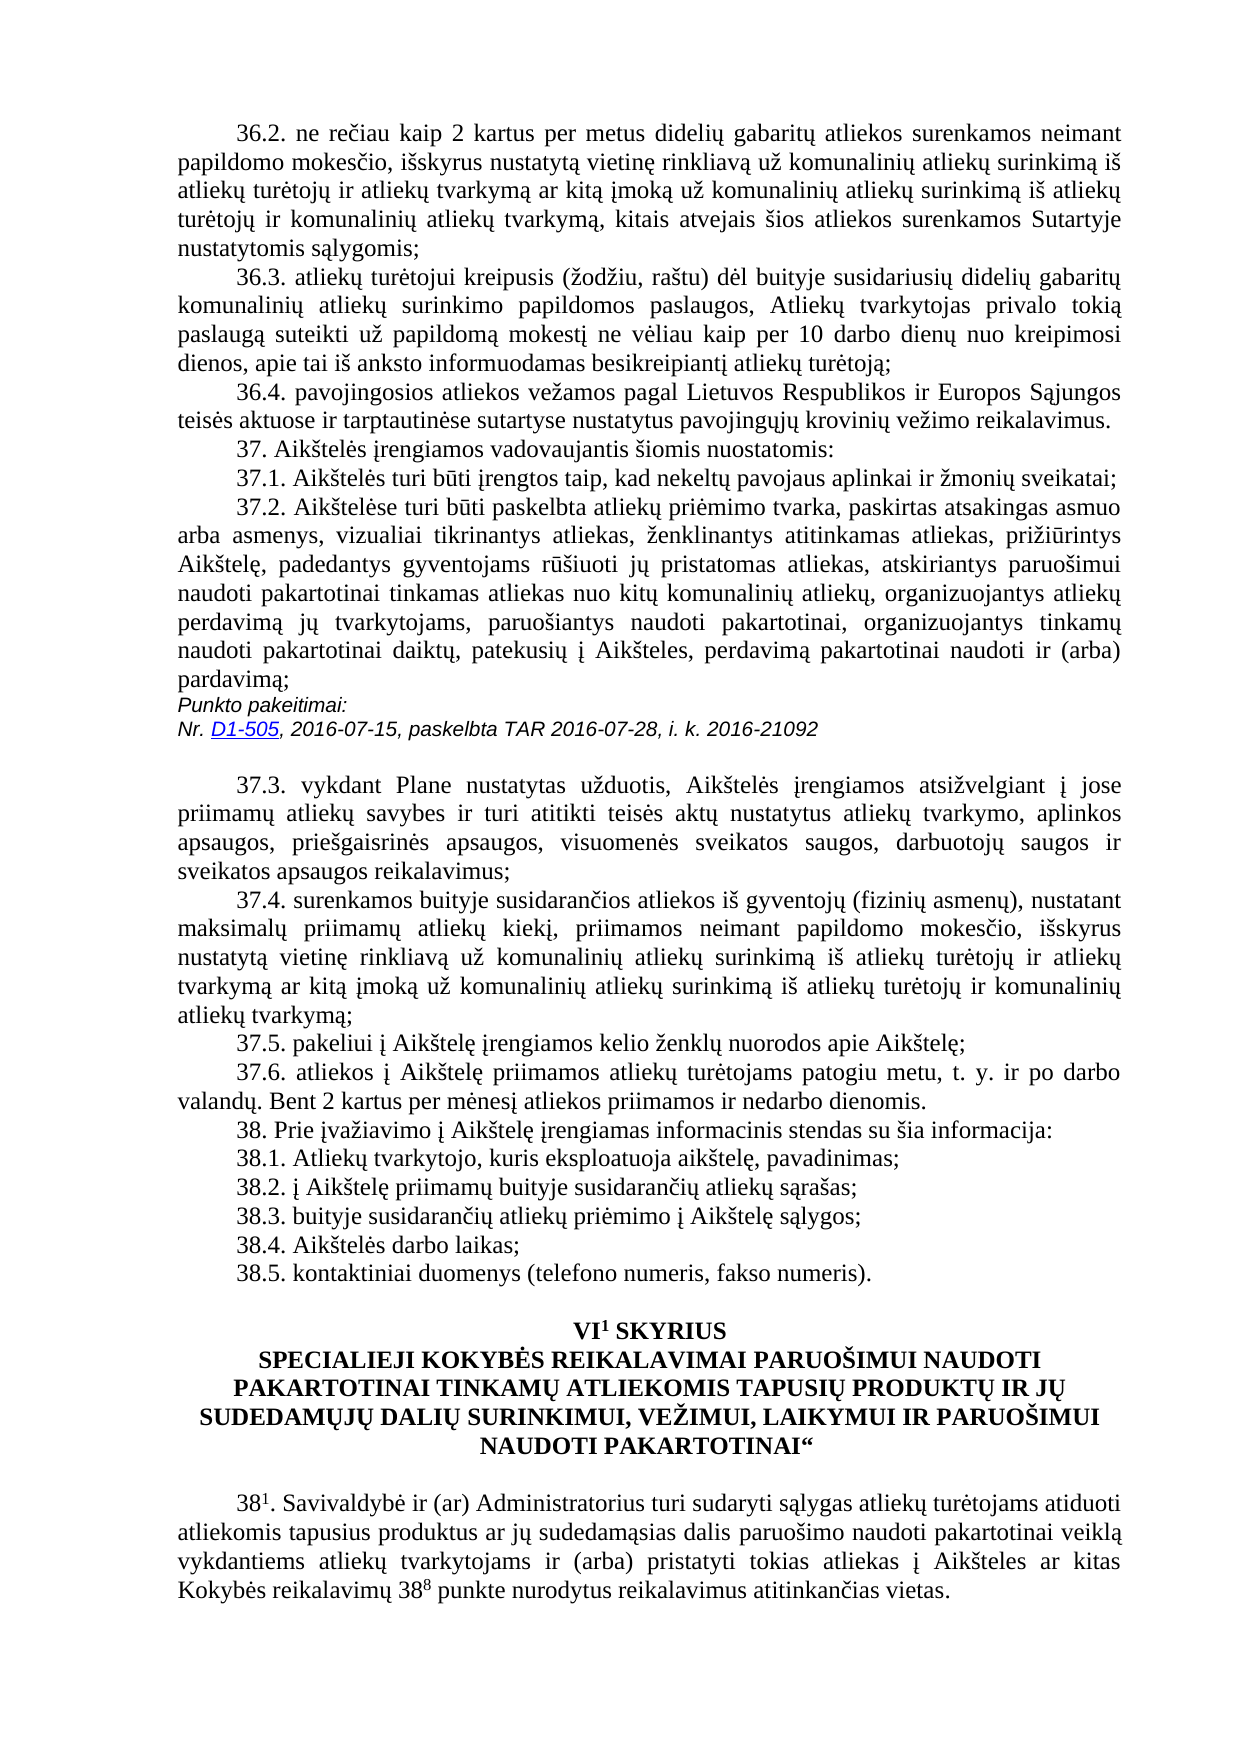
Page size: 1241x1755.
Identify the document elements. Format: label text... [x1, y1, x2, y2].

text 37.5. pakeliui į Aikštelę įrengiamos kelio ženklų nuorodos apie Aikštelę; [177, 1028, 1122, 1057]
text 37.3. vykdant Plane nustatytas užduotis, Aikštelės įrengiamos atsižvelgiant į jose priimamų atliekų savybes ir turi atitikti teisės aktų nustatytus atliekų tvarkymo, aplinkos apsaugos, priešgaisrinės apsaugos, visuomenės sveikatos saugos, darbuotojų saugos ir sveikatos apsaugos reikalavimus; [177, 770, 1122, 885]
text Punkto pakeitimai: [177, 693, 1122, 717]
text 36.4. pavojingosios atliekos vežamos pagal Lietuvos Respublikos ir Europos Sąjungos teisės aktuose ir tarptautinėse sutartyse nustatytus pavojingųjų krovinių vežimo reikalavimus. [177, 377, 1122, 434]
text 38. Prie įvažiavimo į Aikštelę įrengiamas informacinis stendas su šia informacija: [177, 1115, 1122, 1143]
text 37.6. atliekos į Aikštelę priimamos atliekų turėtojams patogiu metu, t. y. ir po darbo valandų. Bent 2 kartus per mėnesį atliekos priimamos ir nedarbo dienomis. [177, 1057, 1122, 1115]
text 38.2. į Aikštelę priimamų buityje susidarančių atliekų sąrašas; [177, 1172, 1122, 1201]
text 37.2. Aikštelėse turi būti paskelbta atliekų priėmimo tvarka, paskirtas atsakingas asmuo arba asmenys, vizualiai tikrinantys atliekas, ženklinantys atitinkamas atliekas, prižiūrintys Aikštelę, padedantys gyventojams rūšiuoti jų pristatomas atliekas, atskiriantys paruošimui naudoti pakartotinai tinkamas atliekas nuo kitų komunalinių atliekų, organizuojantys atliekų perdavimą jų tvarkytojams, paruošiantys naudoti pakartotinai, organizuojantys tinkamų naudoti pakartotinai daiktų, patekusių į Aikšteles, perdavimą pakartotinai naudoti ir (arba) pardavimą; [177, 492, 1122, 693]
text 38.5. kontaktiniai duomenys (telefono numeris, fakso numeris). [177, 1258, 1122, 1287]
text 37.1. Aikštelės turi būti įrengtos taip, kad nekeltų pavojaus aplinkai ir žmonių sveikatai; [177, 463, 1122, 492]
text 38.1. Atliekų tvarkytojo, kuris eksploatuoja aikštelę, pavadinimas; [177, 1143, 1122, 1172]
text 37. Aikštelės įrengiamos vadovaujantis šiomis nuostatomis: [177, 434, 1122, 463]
text 38.3. buityje susidarančių atliekų priėmimo į Aikštelę sąlygos; [177, 1201, 1122, 1230]
text 38.4. Aikštelės darbo laikas; [177, 1230, 1122, 1258]
text SPECIALIEJI KOKYBĖS REIKALAVIMAI PARUOŠIMUI NAUDOTI PAKARTOTINAI TINKAMŲ ATLIEKOMIS TAPUSIŲ PRODUKTŲ IR JŲ SUDEDAMŲJŲ DALIŲ SURINKIMUI, VEŽIMUI, LAIKYMUI IR PARUOŠIMUI NAUDOTI PAKARTOTINAI“ [177, 1345, 1122, 1460]
text 381. Savivaldybė ir (ar) Administratorius turi sudaryti sąlygas atliekų turėtojams atiduoti atliekomis tapusius produktus ar jų sudedamąsias dalis paruošimo naudoti pakartotinai veiklą vykdantiems atliekų tvarkytojams ir (arba) pristatyti tokias atliekas į Aikšteles ar kitas Kokybės reikalavimų 388 punkte nurodytus reikalavimus atitinkančias vietas. [177, 1488, 1122, 1603]
text 36.3. atliekų turėtojui kreipusis (žodžiu, raštu) dėl buityje susidariusių didelių gabaritų komunalinių atliekų surinkimo papildomos paslaugos, Atliekų tvarkytojas privalo tokią paslaugą suteikti už papildomą mokestį ne vėliau kaip per 10 darbo dienų nuo kreipimosi dienos, apie tai iš anksto informuodamas besikreipiantį atliekų turėtoją; [177, 262, 1122, 377]
text 36.2. ne rečiau kaip 2 kartus per metus didelių gabaritų atliekos surenkamos neimant papildomo mokesčio, išskyrus nustatytą vietinę rinkliavą už komunalinių atliekų surinkimą iš atliekų turėtojų ir atliekų tvarkymą ar kitą įmoką už komunalinių atliekų surinkimą iš atliekų turėtojų ir komunalinių atliekų tvarkymą, kitais atvejais šios atliekos surenkamos Sutartyje nustatytomis sąlygomis; [177, 118, 1122, 262]
text VI1 SKYRIUS [177, 1316, 1122, 1345]
text Nr. D1-505, 2016-07-15, paskelbta TAR 2016-07-28, i. k. 2016-21092 [177, 717, 1122, 741]
text 37.4. surenkamos buityje susidarančios atliekos iš gyventojų (fizinių asmenų), nustatant maksimalų priimamų atliekų kiekį, priimamos neimant papildomo mokesčio, išskyrus nustatytą vietinę rinkliavą už komunalinių atliekų surinkimą iš atliekų turėtojų ir atliekų tvarkymą ar kitą įmoką už komunalinių atliekų surinkimą iš atliekų turėtojų ir komunalinių atliekų tvarkymą; [177, 885, 1122, 1028]
